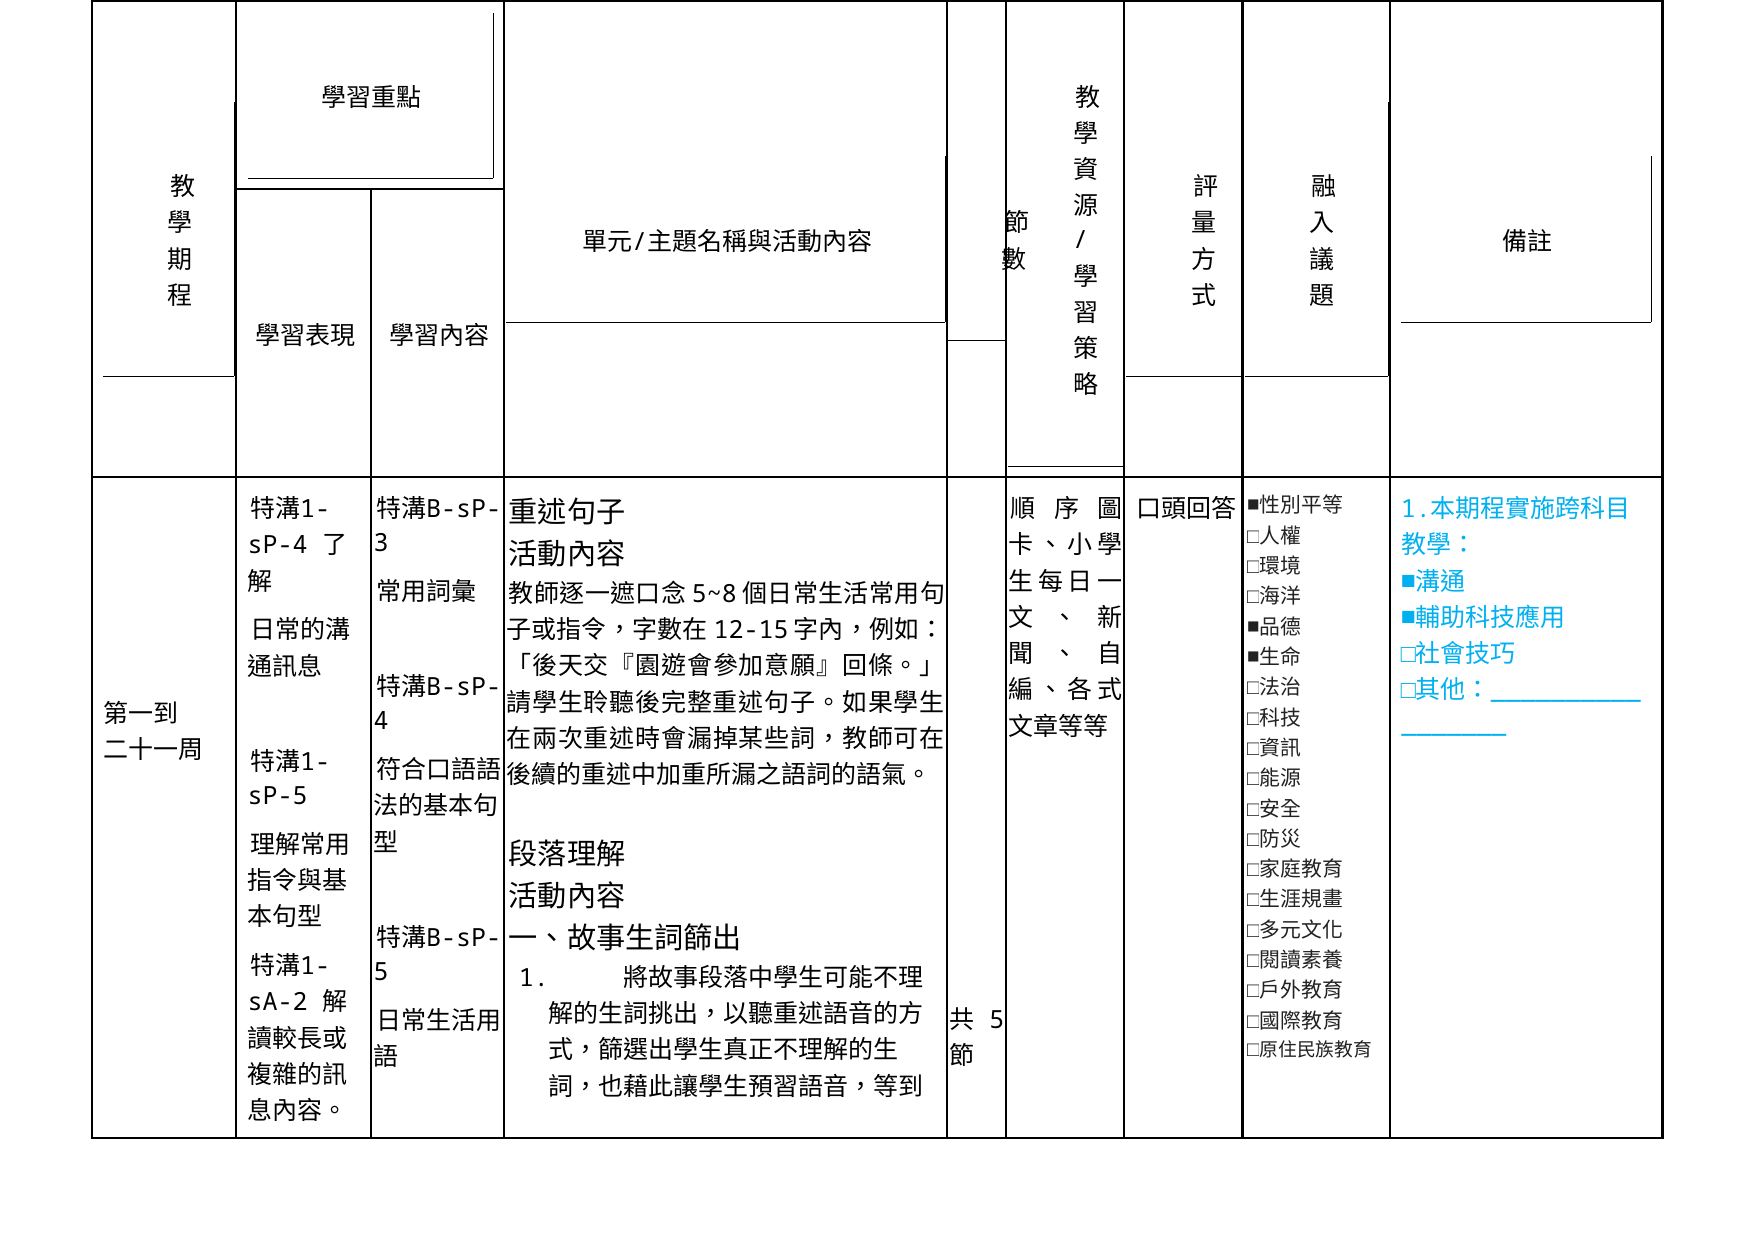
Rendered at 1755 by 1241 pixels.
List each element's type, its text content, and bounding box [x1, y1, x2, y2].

table_cell 順序圖卡、小學生每日一文、新聞、自編、各式文章等等 [1007, 478, 1123, 1137]
table_header 教學資源/學習策略 [1007, 2, 1123, 476]
table_header 學習重點 [237, 2, 503, 188]
table_cell 口頭回答 [1125, 478, 1241, 1137]
table_header 單元/主題名稱與活動內容 [505, 2, 946, 476]
table_cell ■性別平等 □人權 □環境 □海洋 ■品德 ■生命 □法治 □科技 □資訊 □能源 □安全 □防災 □家庭教育 □生涯規畫 □多元文化 □閱讀素養 □戶外教育 □國際教育 □原住民族教育 [1244, 478, 1389, 1137]
table_header 教學期程 [93, 2, 235, 476]
table_header 備註 [1391, 2, 1661, 476]
table_header 融入議題 [1244, 2, 1389, 476]
table_cell 特溝1-sP-4 了解 日常的溝通訊息 特溝1-sP-5 理解常用指令與基本句型 特溝1-sA-2 解讀較長或複雜的訊息內容。 [237, 478, 370, 1137]
table_cell 1.本期程實施跨科目教學： ■溝通 ■輔助科技應用 □社會技巧 □其他：_________________ [1391, 478, 1661, 1137]
table_cell 學習表現 [237, 190, 370, 476]
table_header 評量方式 [1125, 2, 1241, 476]
table_header 節數 [948, 341, 1005, 476]
table_cell 學習內容 [372, 190, 503, 476]
table_cell 共5節 [948, 478, 1005, 1137]
table_cell 第一到 二十一周 [93, 478, 235, 1137]
table_cell 重述句子 活動內容 教師逐一遮口念5~8個日常生活常用句子或指令，字數在12-15字內，例如：「後天交『園遊會參加意願』回條。」請學生聆聽後完整重述句子。如果學生在兩次重述時會漏掉某些詞，教師可在後續的重述中加重所漏之語詞的語氣。 段落理解 活動內容 一、故事生詞篩出 將故事段落中學生可能不理解的生詞挑出，以聽重述語音的方式，篩選出學生真正不理解的生詞，也藉此讓學生預習語音，等到 [505, 478, 946, 1137]
table_cell 特溝B-sP-3 常用詞彙 特溝B-sP-4 符合口語語法的基本句型 特溝B-sP-5 日常生活用語 [372, 478, 503, 1137]
table_header 節數 [948, 2, 1005, 340]
